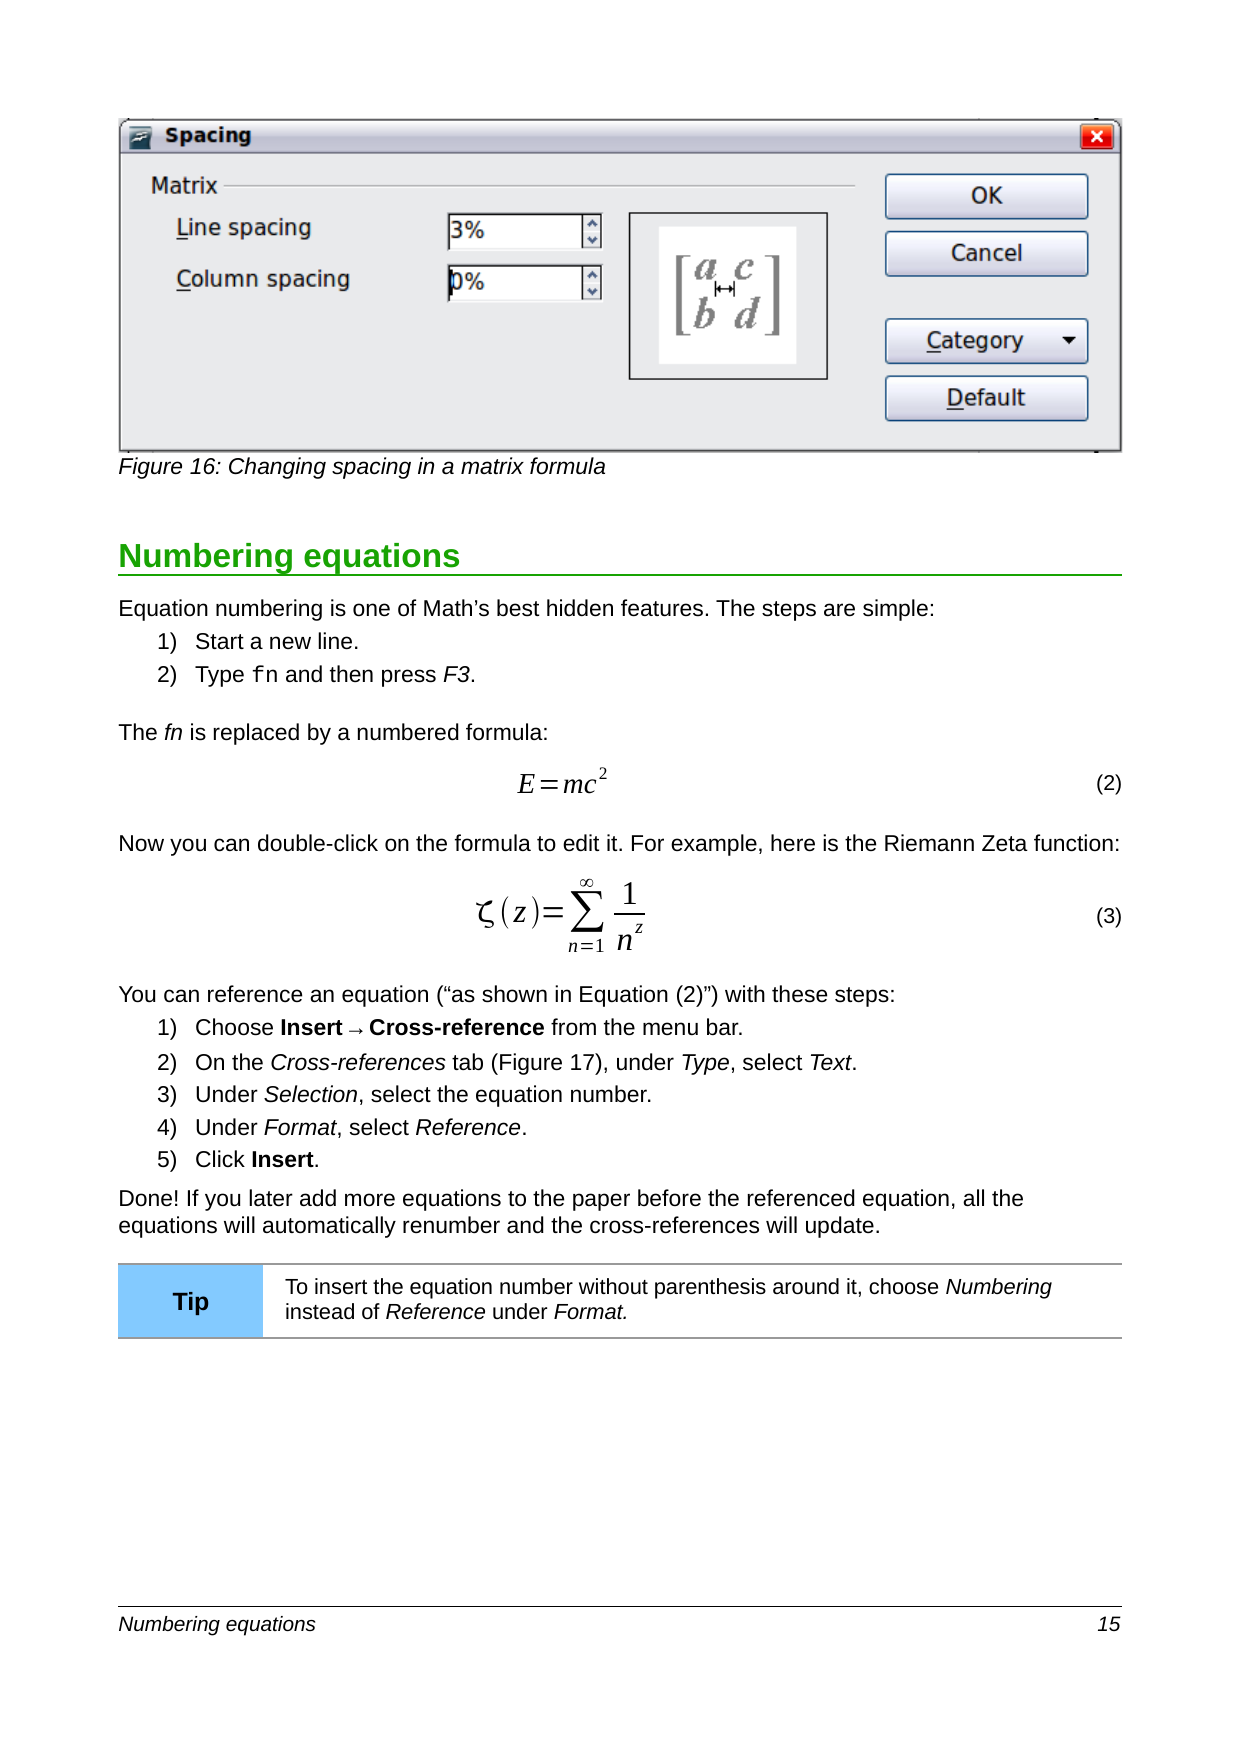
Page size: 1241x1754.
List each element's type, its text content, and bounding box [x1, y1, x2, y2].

list Under Format, select Reference. [177, 1114, 1122, 1140]
text Figure 16: Changing spacing in a matrix formula [118, 453, 1122, 479]
table_header (2) [1010, 764, 1122, 800]
list Type fn and then press F3. [177, 661, 1122, 689]
table_header To insert the equation number without parenthesis around it, choose Numbering instead of Reference under Format. [264, 1265, 1122, 1337]
table_header [118, 764, 1010, 800]
list On the Cross-references tab (Figure 17), under Type, select Text. [177, 1049, 1122, 1075]
table_header Tip [118, 1265, 263, 1337]
list Start a new line. [177, 628, 1122, 654]
list Click Insert. [177, 1146, 1122, 1173]
list Under Selection, select the equation number. [177, 1081, 1122, 1108]
list You can reference an equation (“as shown in Equation (2)”) with these steps: [118, 981, 1122, 1008]
text The fn is replaced by a numbered formula: [118, 719, 1122, 746]
table_header [118, 874, 1010, 958]
text Now you can double-click on the formula to edit it. For example, here is the Riemann Zeta function: [118, 830, 1122, 856]
picture [118, 118, 1123, 453]
text Done! If you later add more equations to the paper before the referenced equation, all the equations will automatically renumber and the cross-references will update. [118, 1185, 1122, 1238]
list Choose Insert → Cross-reference from the menu bar. [177, 1014, 1122, 1042]
list Equation numbering is one of Math’s best hidden features. The steps are simple: [118, 595, 1122, 622]
subtitle Numbering equations [118, 536, 1122, 574]
table_header (3) [1010, 874, 1122, 958]
